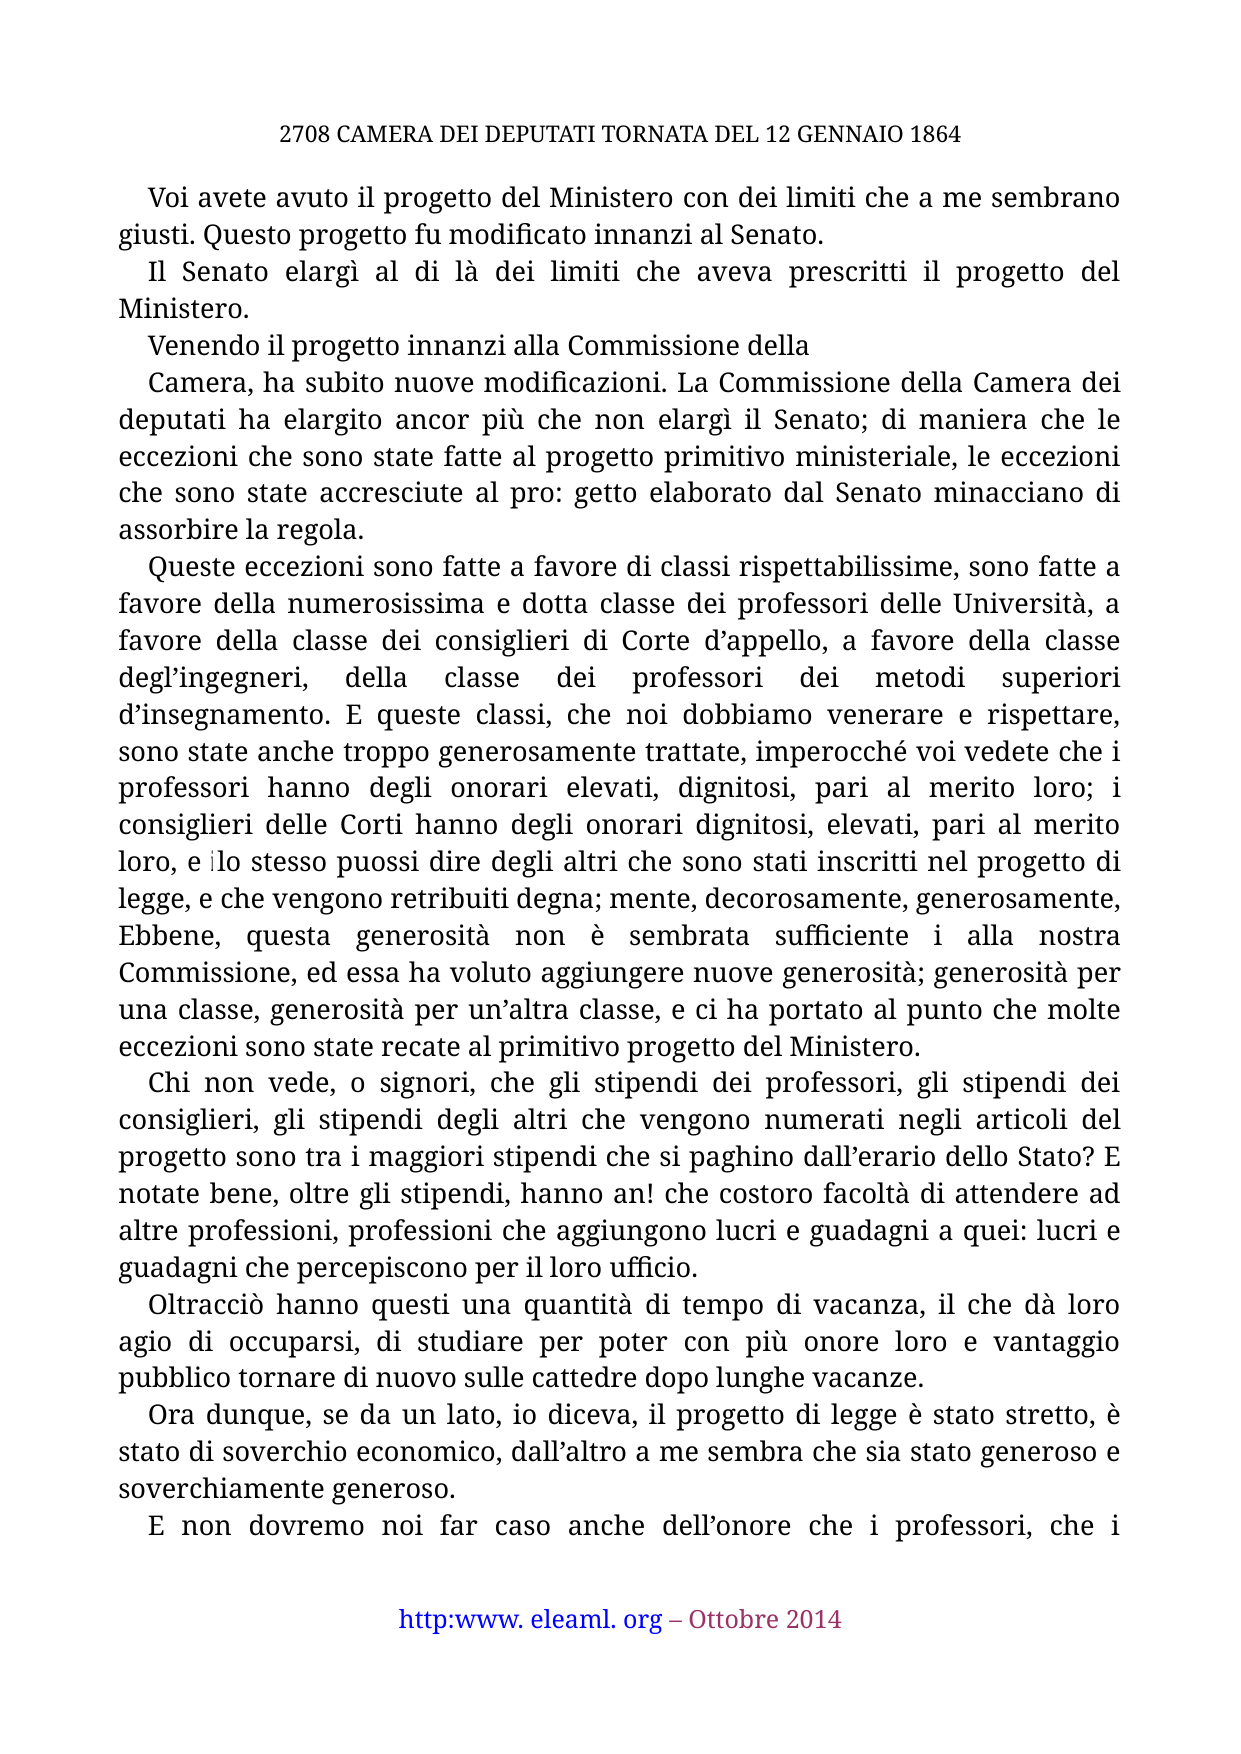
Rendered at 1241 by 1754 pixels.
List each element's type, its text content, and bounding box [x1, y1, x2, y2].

text Voi avete avuto il progetto del Ministero con dei limiti che a me sembrano giusti. Questo progetto fu modificato innanzi al Senato. [118, 179, 1122, 253]
text E non dovremo noi far caso anche dell’onore che i professori, che i [118, 1506, 1122, 1543]
text Queste eccezioni sono fatte a favore di classi rispettabilissime, sono fatte a favore della numerosissima e dotta classe dei professori delle Università, a favore della classe dei consiglieri di Corte d’appello, a favore della classe degl’ingegneri, della classe dei professori dei metodi superiori d’insegnamento. E queste classi, che noi dobbiamo venerare e rispettare, sono state anche troppo generosamente trattate, imperocché voi vedete che i professori hanno degli onorari elevati, dignitosi, pari al merito loro; i consiglieri delle Corti hanno degli onorari dignitosi, elevati, pari al merito loro, e i lo stesso puossi dire degli altri che sono stati inscritti nel progetto di legge, e che vengono retribuiti degna; mente, decorosamente, generosamente, Ebbene, questa generosità non è sembrata sufficiente i alla nostra Commissione, ed essa ha voluto aggiungere nuove generosità; generosità per una classe, generosità per un’altra classe, e ci ha portato al punto che molte eccezioni sono state recate al primitivo progetto del Ministero. [118, 548, 1122, 1064]
text Il Senato elargì al di là dei limiti che aveva prescritti il progetto del Ministero. [118, 253, 1122, 326]
text Chi non vede, o signori, che gli stipendi dei professori, gli stipendi dei consiglieri, gli stipendi degli altri che vengono numerati negli articoli del progetto sono tra i maggiori stipendi che si paghino dall’erario dello Stato? E notate bene, oltre gli stipendi, hanno an! che costoro facoltà di attendere ad altre professioni, professioni che aggiungono lucri e guadagni a quei: lucri e guadagni che percepiscono per il loro ufficio. [118, 1064, 1122, 1285]
text Oltracciò hanno questi una quantità di tempo di vacanza, il che dà loro agio di occuparsi, di studiare per poter con più onore loro e vantaggio pubblico tornare di nuovo sulle cattedre dopo lunghe vacanze. [118, 1285, 1122, 1396]
text Venendo il progetto innanzi alla Commissione della [118, 326, 1122, 363]
text Ora dunque, se da un lato, io diceva, il progetto di legge è stato stretto, è stato di soverchio economico, dall’altro a me sembra che sia stato generoso e soverchiamente generoso. [118, 1396, 1122, 1506]
text Camera, ha subito nuove modificazioni. La Commissione della Camera dei deputati ha elargito ancor più che non elargì il Senato; di maniera che le eccezioni che sono state fatte al progetto primitivo ministeriale, le eccezioni che sono state accresciute al pro: getto elaborato dal Senato minacciano di assorbire la regola. [118, 363, 1122, 548]
